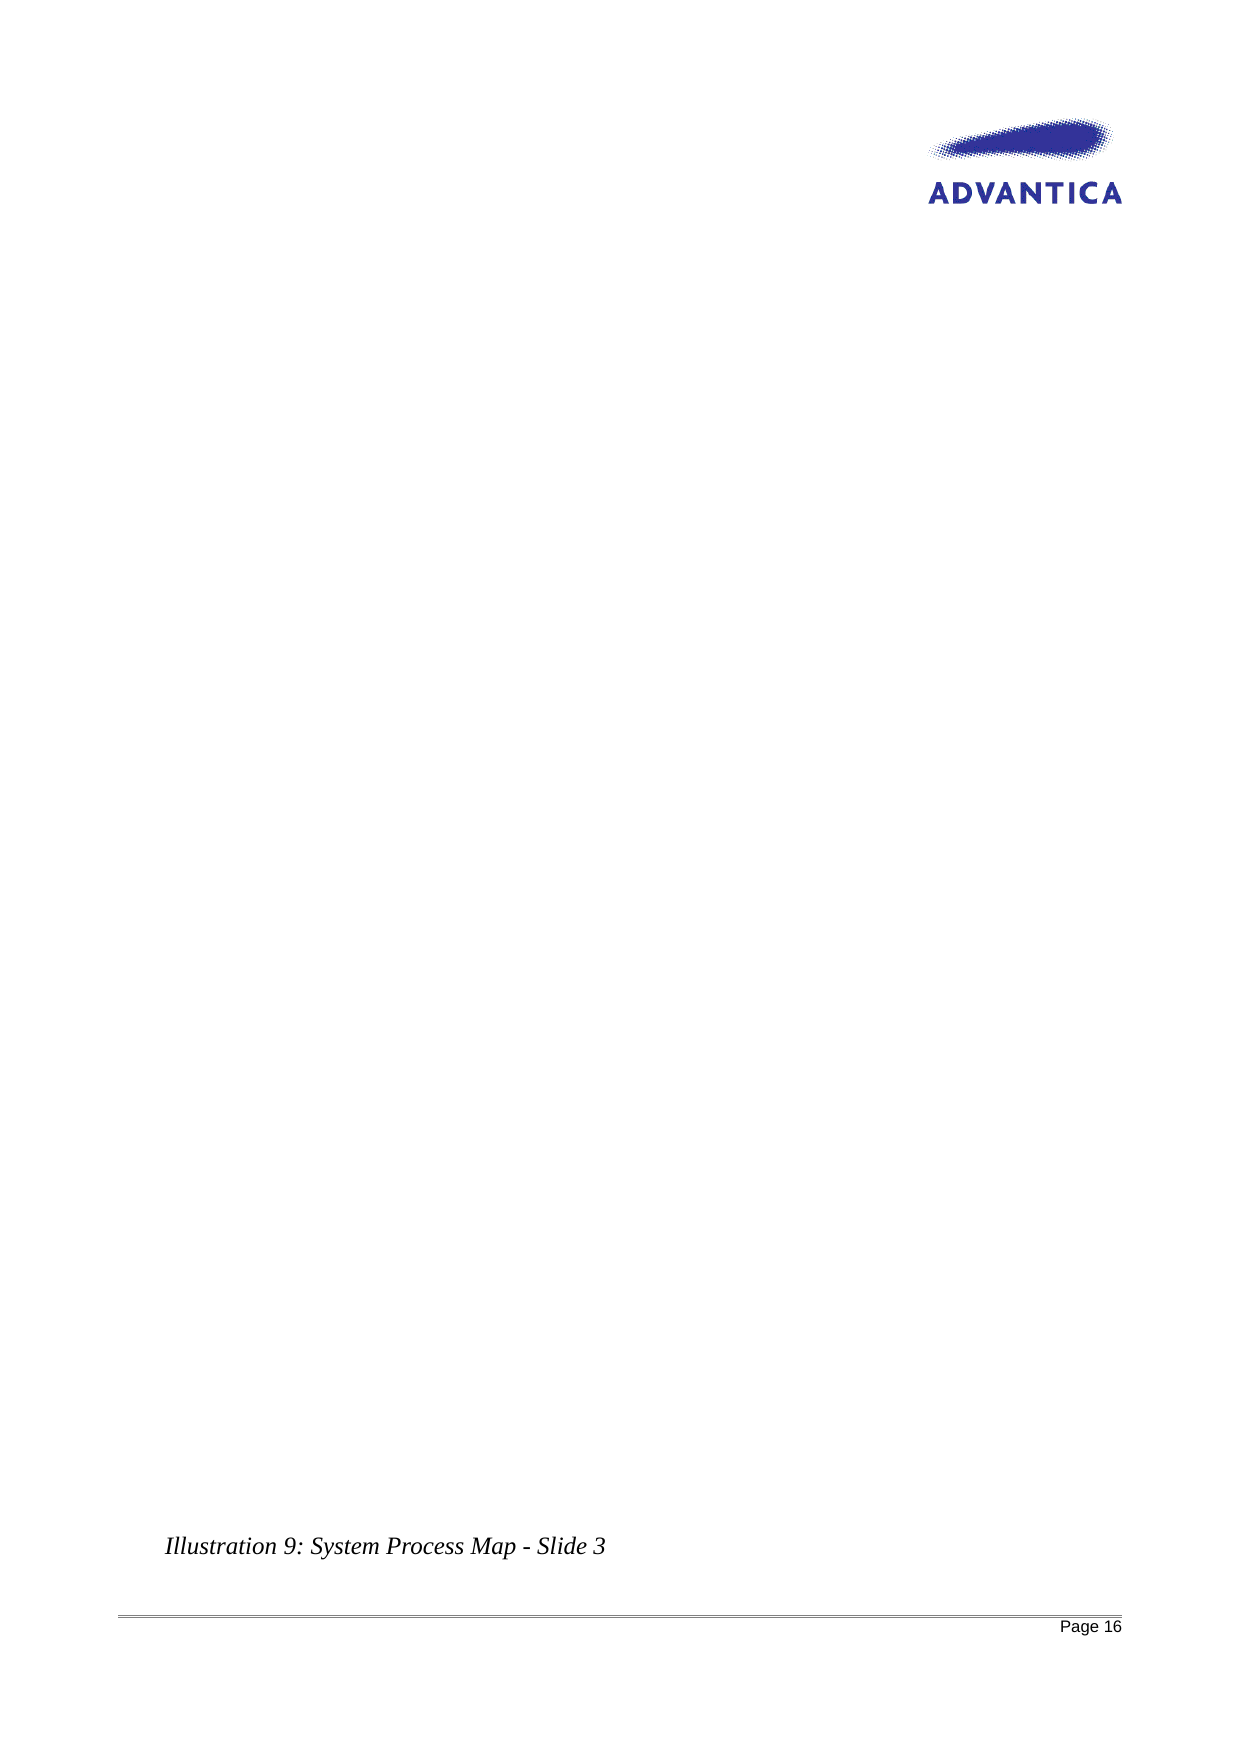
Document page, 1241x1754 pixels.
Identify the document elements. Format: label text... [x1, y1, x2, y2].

picture [927, 118, 1122, 204]
text Illustration 9: System Process Map - Slide 3 [164, 243, 1076, 1560]
